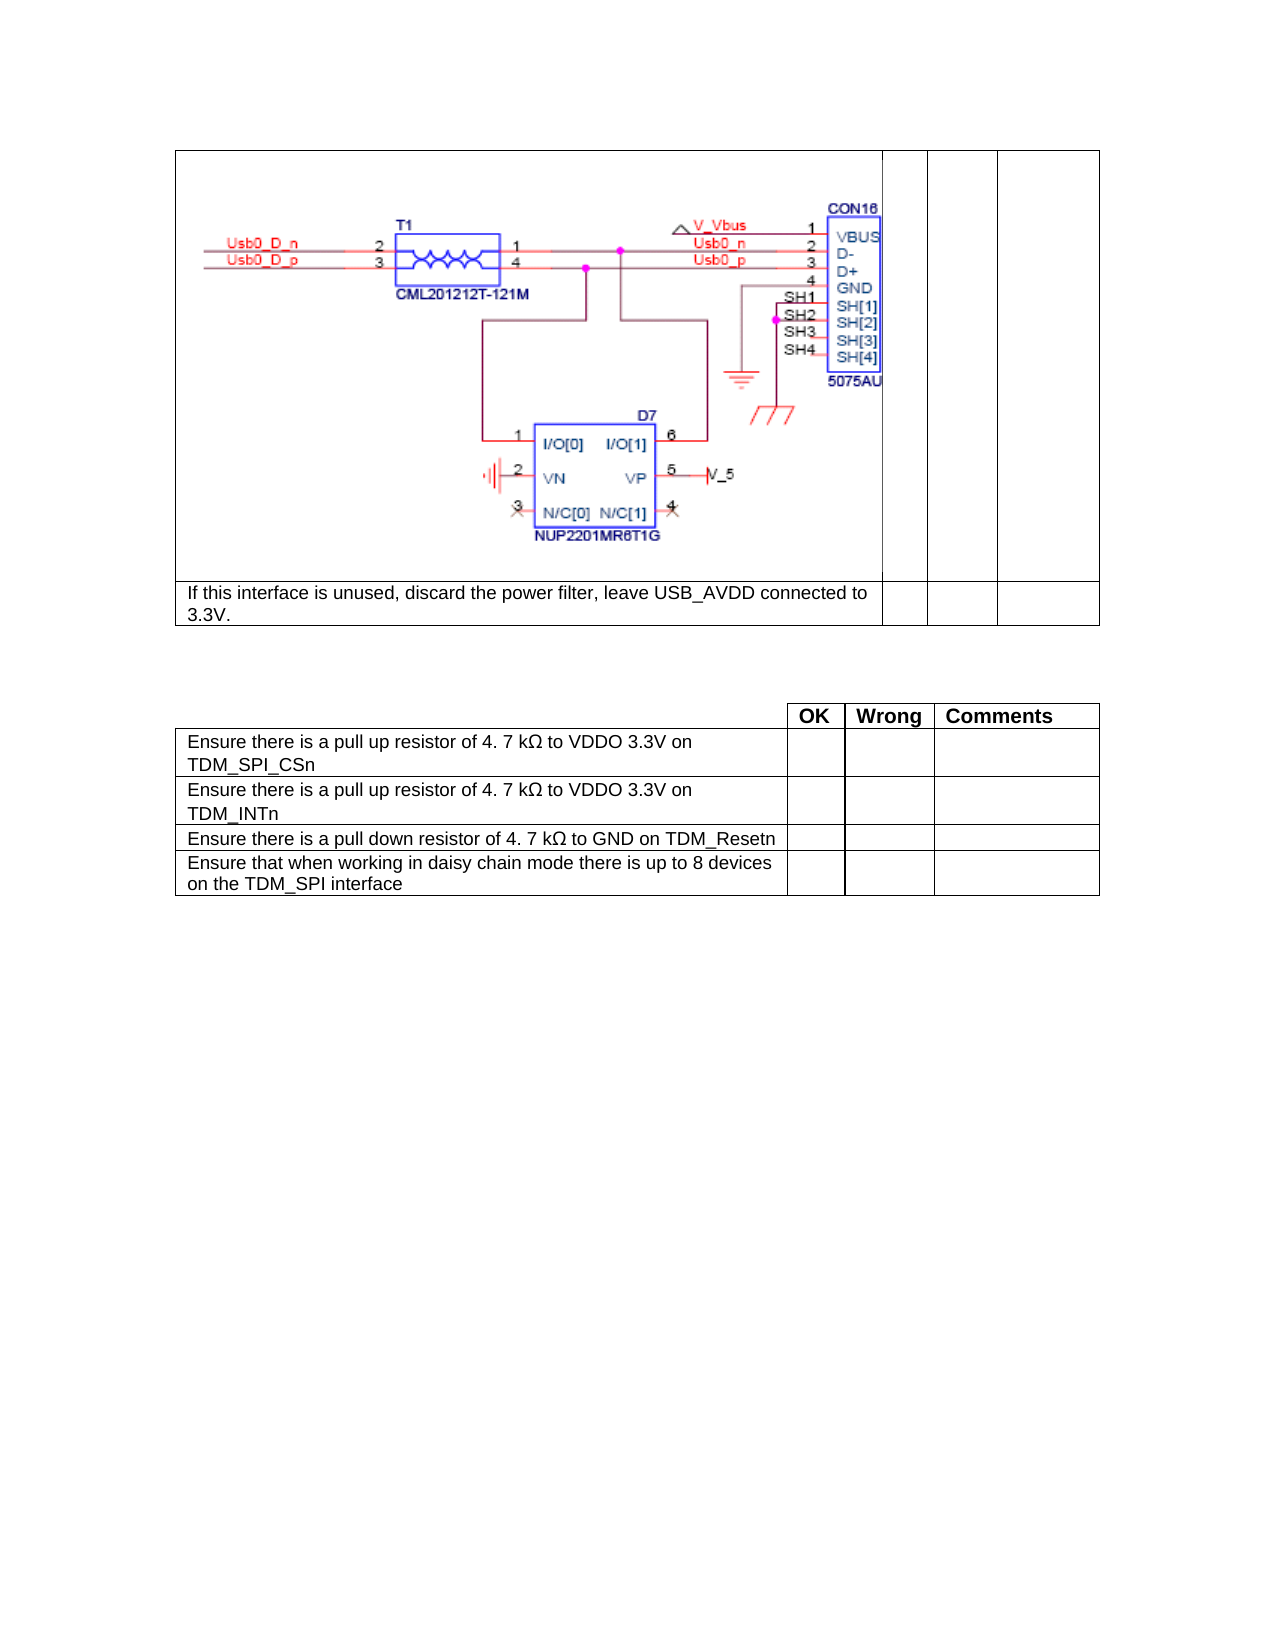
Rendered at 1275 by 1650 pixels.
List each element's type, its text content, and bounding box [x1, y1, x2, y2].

table_header Comments [935, 704, 1099, 728]
table_cell [846, 851, 934, 894]
table_cell If this interface is unused, discard the power filter, leave USB_AVDD connected to 3.3V. [176, 582, 882, 625]
table_cell [846, 777, 934, 824]
table_cell Ensure there is a pull up resistor of 4. 7 kΩ to VDDO 3.3V on TDM_SPI_CSn [176, 729, 787, 776]
table_cell [846, 825, 934, 850]
table_cell [935, 851, 1099, 894]
table_header Wrong [846, 704, 934, 728]
table_cell [928, 582, 997, 625]
table_cell [928, 151, 997, 581]
table_cell [846, 729, 934, 776]
table_cell [176, 151, 882, 581]
table_cell Ensure there is a pull down resistor of 4. 7 kΩ to GND on TDM_Resetn [176, 825, 787, 850]
table_cell [788, 777, 844, 824]
table_header OK [788, 704, 844, 728]
table_cell [788, 729, 844, 776]
table_cell Ensure that when working in daisy chain mode there is up to 8 devices on the TDM_SPI interface [176, 851, 787, 894]
table_header [176, 703, 787, 728]
table_cell [998, 582, 1099, 625]
table_cell Ensure there is a pull up resistor of 4. 7 kΩ to VDDO 3.3V on TDM_INTn [176, 777, 787, 824]
table_cell [788, 851, 844, 894]
table_cell [883, 582, 927, 625]
table_cell [935, 777, 1099, 824]
table_cell [935, 825, 1099, 850]
table_cell [788, 825, 844, 850]
table_cell [998, 151, 1099, 581]
table_cell [935, 729, 1099, 776]
table_cell [883, 151, 927, 581]
